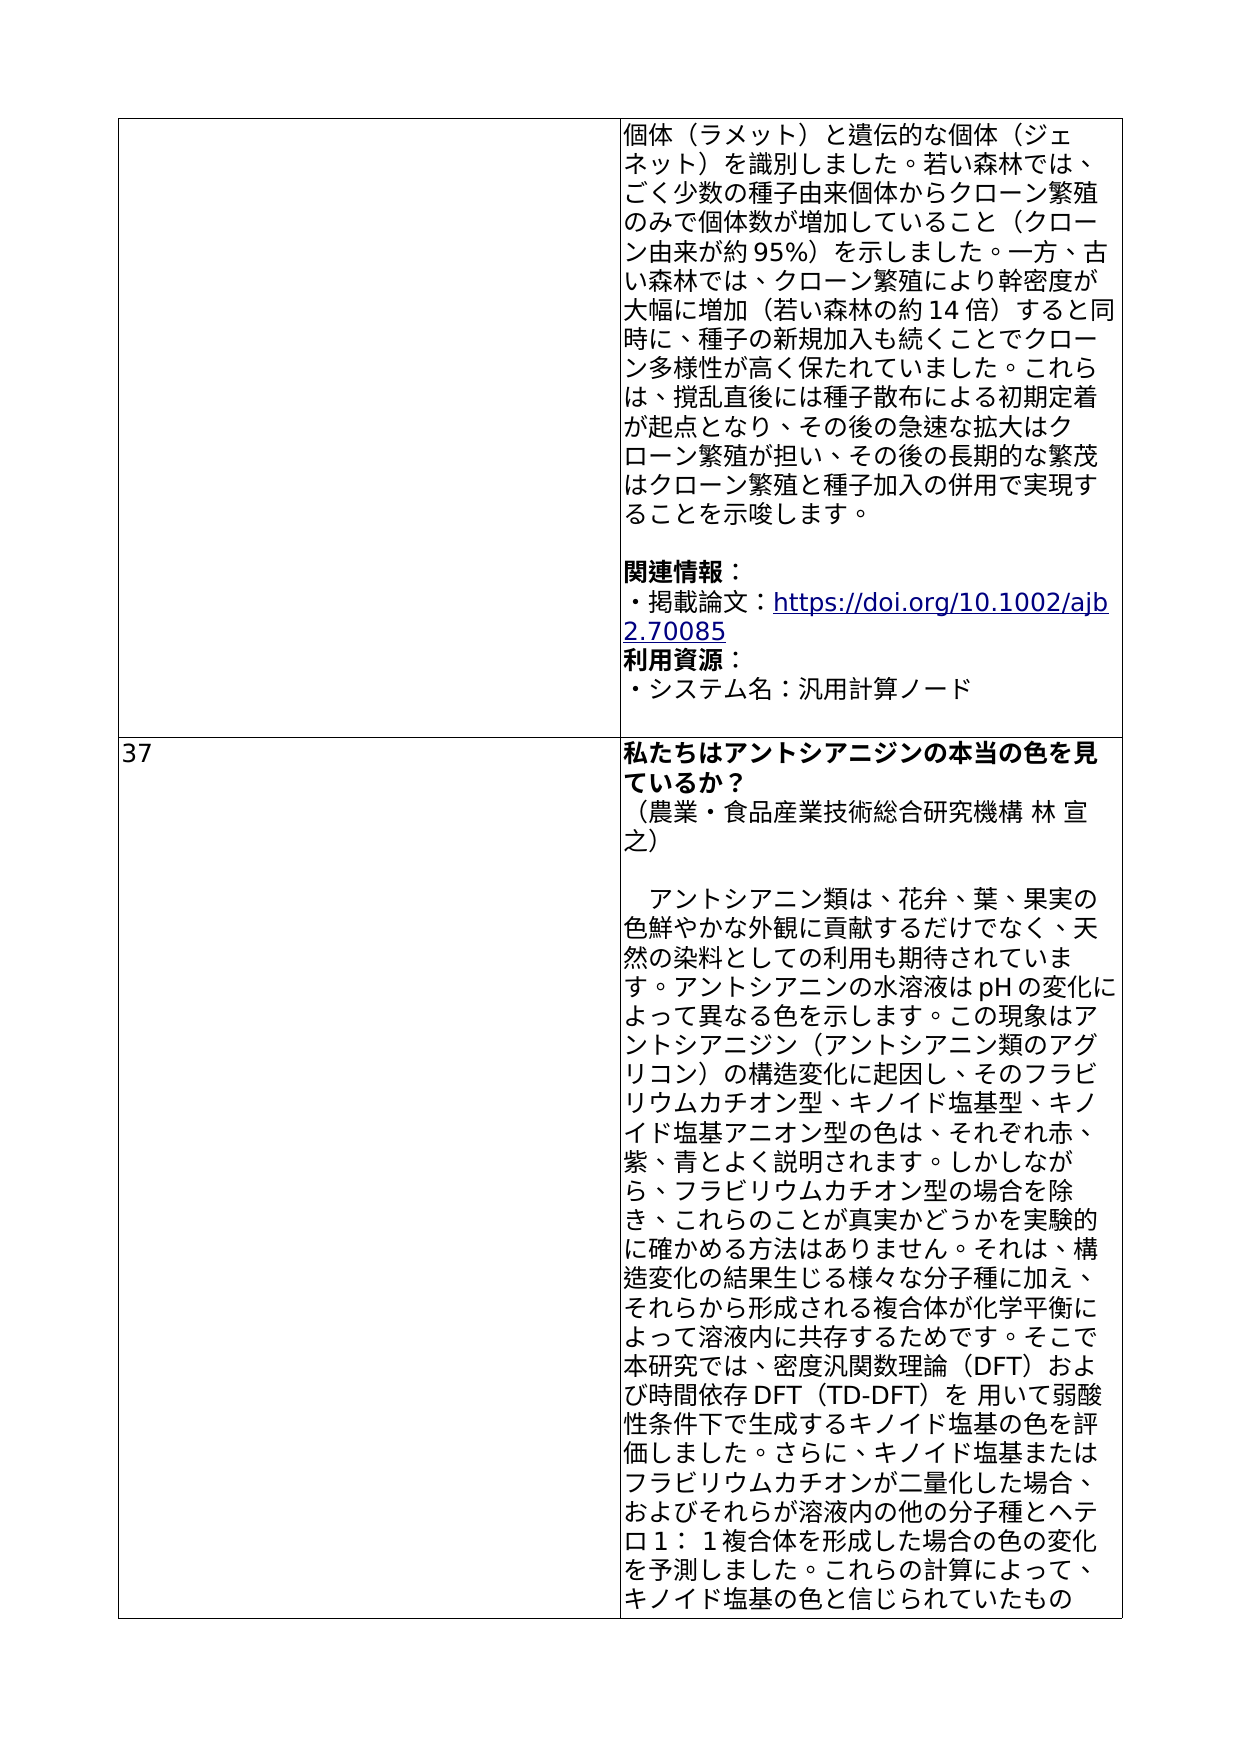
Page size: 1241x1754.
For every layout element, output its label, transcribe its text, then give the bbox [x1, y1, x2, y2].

table_cell 37 [119, 738, 620, 1617]
table_cell 個体（ラメット）と遺伝的な個体（ジェネット）を識別しました。若い森林では、ごく少数の種子由来個体からクローン繁殖のみで個体数が増加していること（クローン由来が約95%）を示しました。一方、古い森林では、クローン繁殖により幹密度が大幅に増加（若い森林の約14倍）すると同時に、種子の新規加入も続くことでクローン多様性が高く保たれていました。これらは、撹乱直後には種子散布による初期定着が起点となり、その後の急速な拡大はクローン繁殖が担い、その後の長期的な繁茂はクローン繁殖と種子加入の併用で実現することを示唆します。 関連情報： ・掲載論文：https://doi.org/10.1002/ajb2.70085 利用資源： ・システム名：汎用計算ノード [621, 119, 1122, 737]
table_cell [119, 119, 620, 737]
table_cell 私たちはアントシアニジンの本当の色を見ているか？ （農業・食品産業技術総合研究機構 林 宣之） アントシアニン類は、花弁、葉、果実の色鮮やかな外観に貢献するだけでなく、天然の染料としての利用も期待されています。アントシアニンの水溶液はpHの変化によって異なる色を示します。この現象はアントシアニジン（アントシアニン類のアグリコン）の構造変化に起因し、そのフラビリウムカチオン型、キノイド塩基型、キノイド塩基アニオン型の色は、それぞれ赤、紫、青とよく説明されます。しかしながら、フラビリウムカチオン型の場合を除き、これらのことが真実かどうかを実験的に確かめる方法はありません。それは、構造変化の結果生じる様々な分子種に加え、それらから形成される複合体が化学平衡によって溶液内に共存するためです。そこで本研究では、密度汎関数理論（DFT）および時間依存DFT（TD-DFT）を 用いて弱酸性条件下で生成するキノイド塩基の色を評価しました。さらに、キノイド塩基またはフラビリウムカチオンが二量化した場合、およびそれらが溶液内の他の分子種とヘテロ1： 1複合体を形成した場合の色の変化を予測しました。これらの計算によって、キノイド塩基の色と信じられていたもの [621, 738, 1122, 1617]
